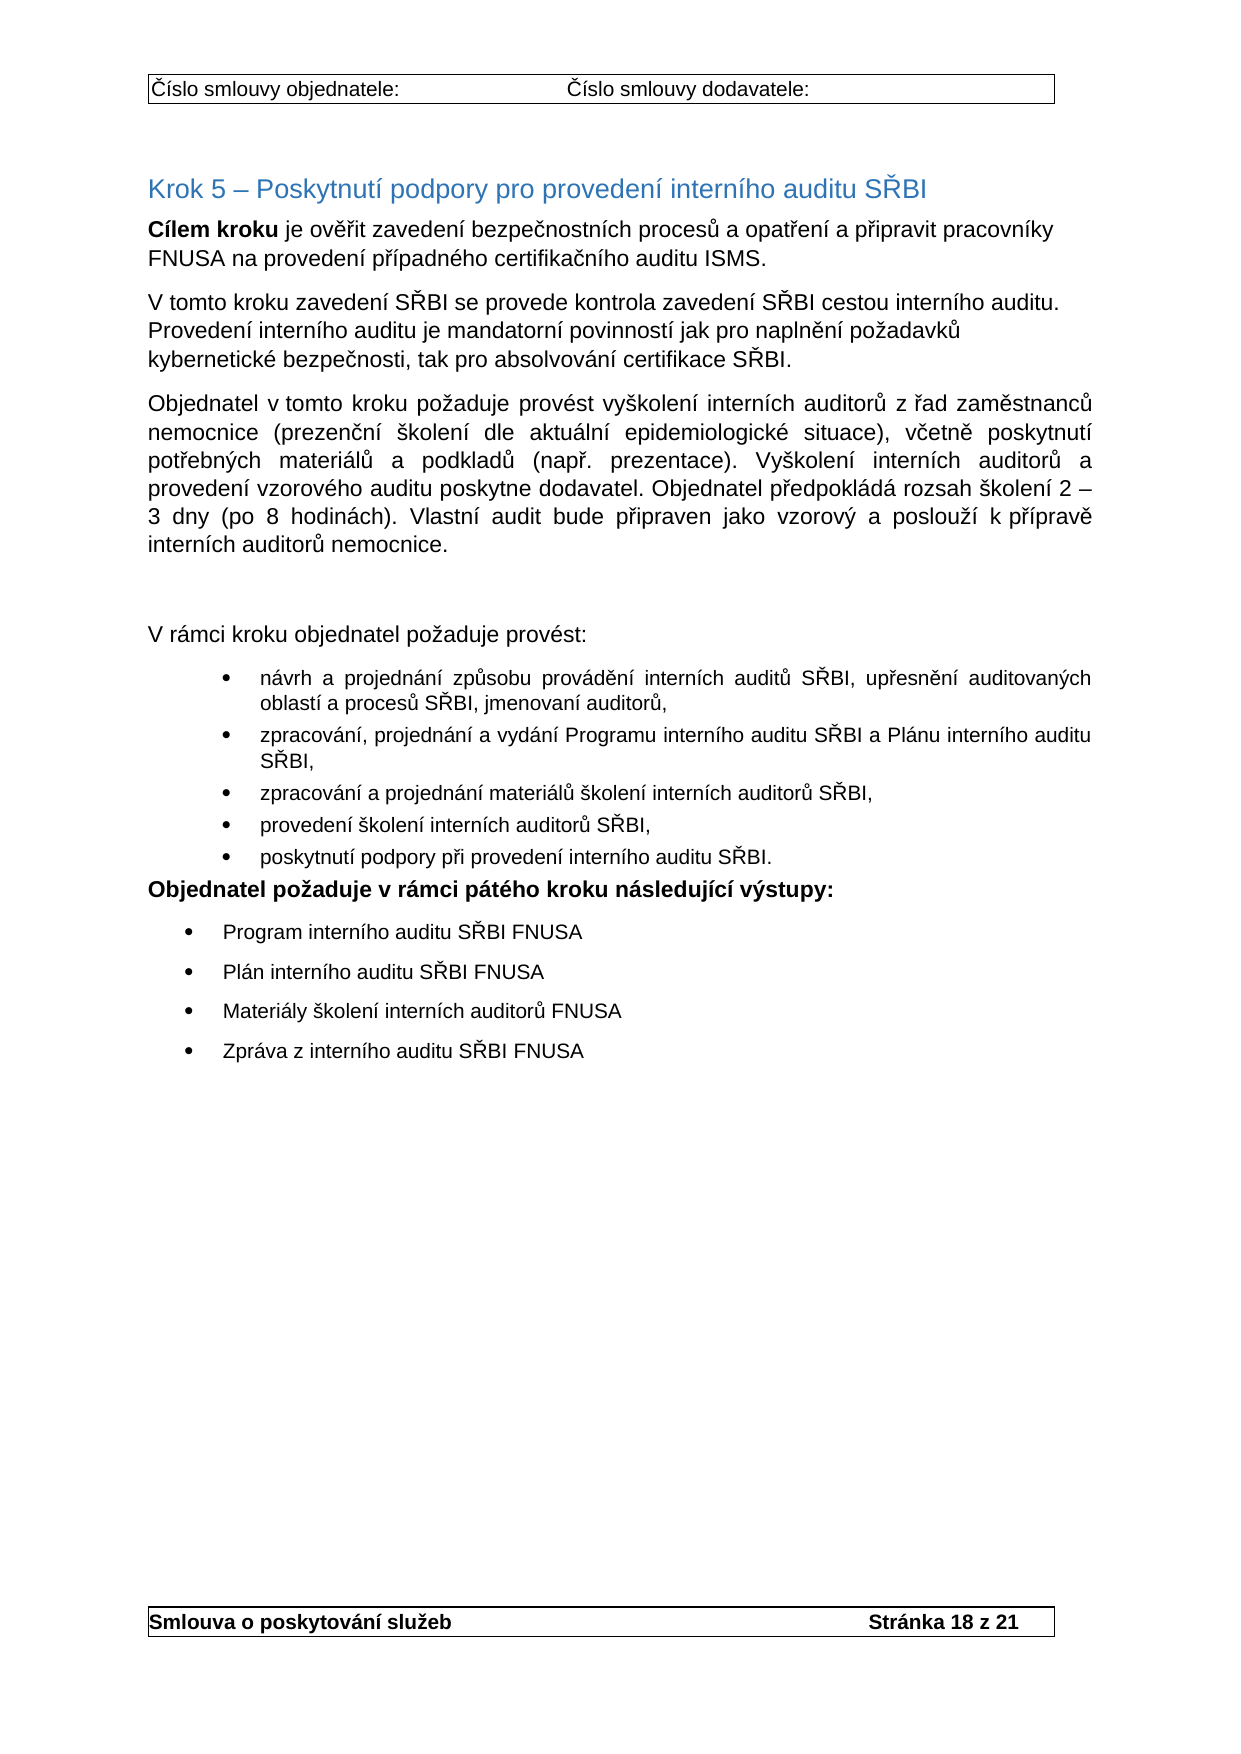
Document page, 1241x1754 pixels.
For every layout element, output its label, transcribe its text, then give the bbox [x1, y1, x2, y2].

text Objednatel požaduje v rámci pátého kroku následující výstupy: [148, 876, 1093, 903]
list poskytnutí podpory při provedení interního auditu SŘBI. [223, 844, 1093, 868]
text V tomto kroku zavedení SŘBI se provede kontrola zavedení SŘBI cestou interního auditu. Provedení interního auditu je mandatorní povinností jak pro naplnění požadavků kybernetické bezpečnosti, tak pro absolvování certifikace SŘBI. [148, 289, 1093, 372]
text V rámci kroku objednatel požaduje provést: [148, 621, 1093, 647]
text Cílem kroku je ověřit zavedení bezpečnostních procesů a opatření a připravit pracovníky FNUSA na provedení případného certifikačního auditu ISMS. [148, 216, 1093, 271]
list Program interního auditu SŘBI FNUSA [185, 919, 1093, 944]
list zpracování, projednání a vydání Programu interního auditu SŘBI a Plánu interního auditu SŘBI, [223, 723, 1093, 773]
list Plán interního auditu SŘBI FNUSA [185, 959, 1093, 983]
text Objednatel v tomto kroku požaduje provést vyškolení interních auditorů z řad zaměstnanců nemocnice (prezenční školení dle aktuální epidemiologické situace), včetně poskytnutí potřebných materiálů a podkladů (např. prezentace). Vyškolení interních auditorů a provedení vzorového auditu poskytne dodavatel. Objednatel předpokládá rozsah školení 2 – 3 dny (po 8 hodinách). Vlastní audit bude připraven jako vzorový a poslouží k přípravě interních auditorů nemocnice. [148, 390, 1093, 557]
list Materiály školení interních auditorů FNUSA [185, 999, 1093, 1023]
list provedení školení interních auditorů SŘBI, [223, 812, 1093, 837]
list Zpráva z interního auditu SŘBI FNUSA [185, 1039, 1093, 1063]
list návrh a projednání způsobu provádění interních auditů SŘBI, upřesnění auditovaných oblastí a procesů SŘBI, jmenovaní auditorů, [223, 665, 1093, 715]
subtitle Krok 5 – Poskytnutí podpory pro provedení interního auditu SŘBI [148, 173, 1093, 204]
list zpracování a projednání materiálů školení interních auditorů SŘBI, [223, 781, 1093, 804]
